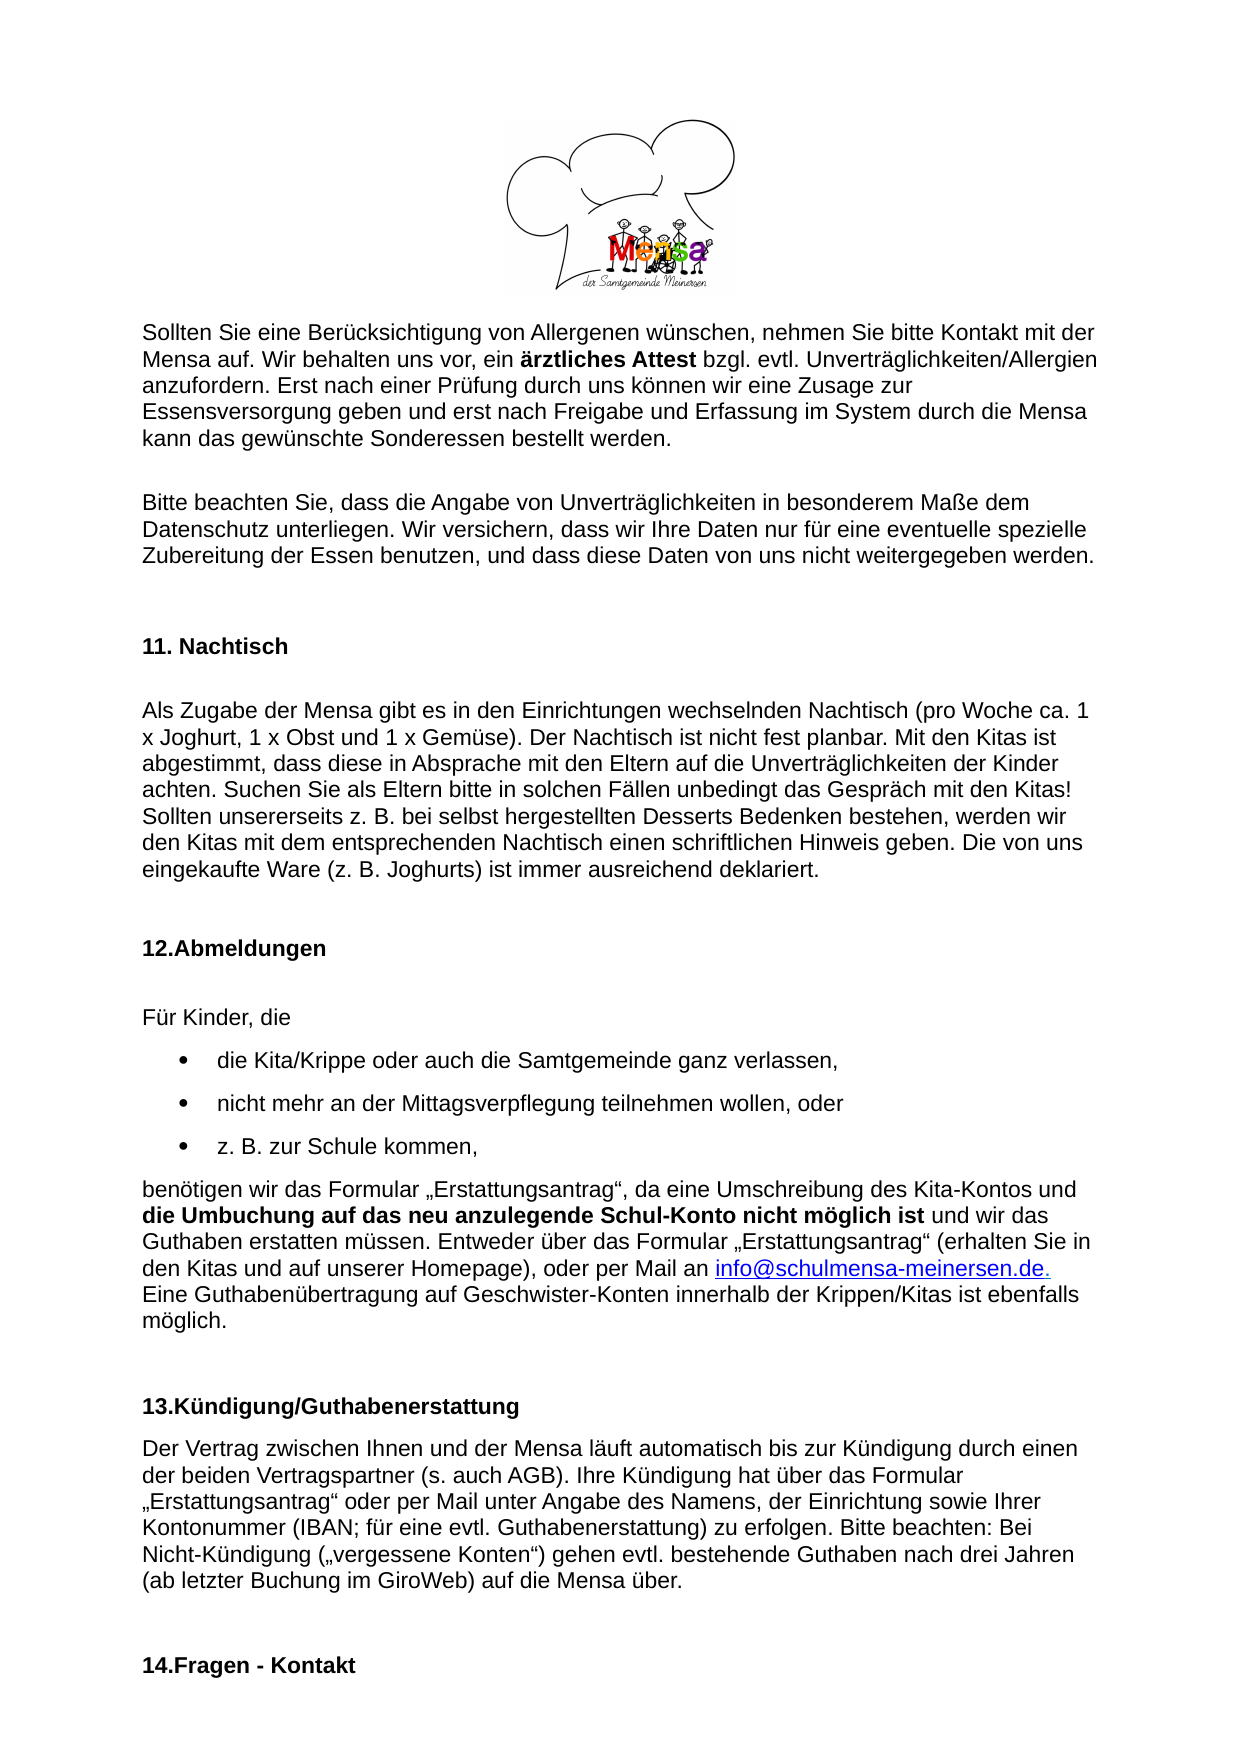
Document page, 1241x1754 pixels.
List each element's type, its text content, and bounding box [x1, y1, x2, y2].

text benötigen wir das Formular „Erstattungsantrag“, da eine Umschreibung des Kita-Kontos und die Umbuchung auf das neu anzulegende Schul-Konto nicht möglich ist und wir das Guthaben erstatten müssen. Entweder über das Formular „Erstattungsantrag“ (erhalten Sie in den Kitas und auf unserer Homepage), oder per Mail an info@schulmensa-meinersen.de. Eine Guthabenübertragung auf Geschwister-Konten innerhalb der Krippen/Kitas ist ebenfalls möglich. [142, 1176, 1098, 1334]
text Als Zugabe der Mensa gibt es in den Einrichtungen wechselnden Nachtisch (pro Woche ca. 1 x Joghurt, 1 x Obst und 1 x Gemüse). Der Nachtisch ist nicht fest planbar. Mit den Kitas ist abgestimmt, dass diese in Absprache mit den Eltern auf die Unverträglichkeiten der Kinder achten. Suchen Sie als Eltern bitte in solchen Fällen unbedingt das Gespräch mit den Kitas! Sollten unsererseits z. B. bei selbst hergestellten Desserts Bedenken bestehen, werden wir den Kitas mit dem entsprechenden Nachtisch einen schriftlichen Hinweis geben. Die von uns eingekaufte Ware (z. B. Joghurts) ist immer ausreichend deklariert. [142, 697, 1098, 882]
text 13.Kündigung/Guthabenerstattung [142, 1393, 1098, 1419]
text Für Kinder, die [142, 1004, 1098, 1030]
text Sollten Sie eine Berücksichtigung von Allergenen wünschen, nehmen Sie bitte Kontakt mit der Mensa auf. Wir behalten uns vor, ein ärztliches Attest bzgl. evtl. Unverträglichkeiten/Allergien anzufordern. Erst nach einer Prüfung durch uns können wir eine Zusage zur Essensversorgung geben und erst nach Freigabe und Erfassung im System durch die Mensa kann das gewünschte Sonderessen bestellt werden. [142, 319, 1098, 451]
list die Kita/Krippe oder auch die Samtgemeinde ganz verlassen, [179, 1047, 1098, 1073]
list z. B. zur Schule kommen, [179, 1133, 1098, 1159]
text 14.Fragen - Kontakt [142, 1652, 1098, 1678]
text 12.Abmeldungen [142, 934, 1098, 961]
list nicht mehr an der Mittagsverpflegung teilnehmen wollen, oder [179, 1090, 1098, 1116]
text 11. Nachtisch [142, 633, 1098, 659]
text Der Vertrag zwischen Ihnen und der Mensa läuft automatisch bis zur Kündigung durch einen der beiden Vertragspartner (s. auch AGB). Ihre Kündigung hat über das Formular „Erstattungsantrag“ oder per Mail unter Angabe des Namens, der Einrichtung sowie Ihrer Kontonummer (IBAN; für eine evtl. Guthabenerstattung) zu erfolgen. Bitte beachten: Bei Nicht-Kündigung („vergessene Konten“) gehen evtl. bestehende Guthaben nach drei Jahren (ab letzter Buchung im GiroWeb) auf die Mensa über. [142, 1435, 1098, 1593]
text Bitte beachten Sie, dass die Angabe von Unverträglichkeiten in besonderem Maße dem Datenschutz unterliegen. Wir versichern, dass wir Ihre Daten nur für eine eventuelle spezielle Zubereitung der Essen benutzen, und dass diese Daten von uns nicht weitergegeben werden. [142, 489, 1098, 568]
